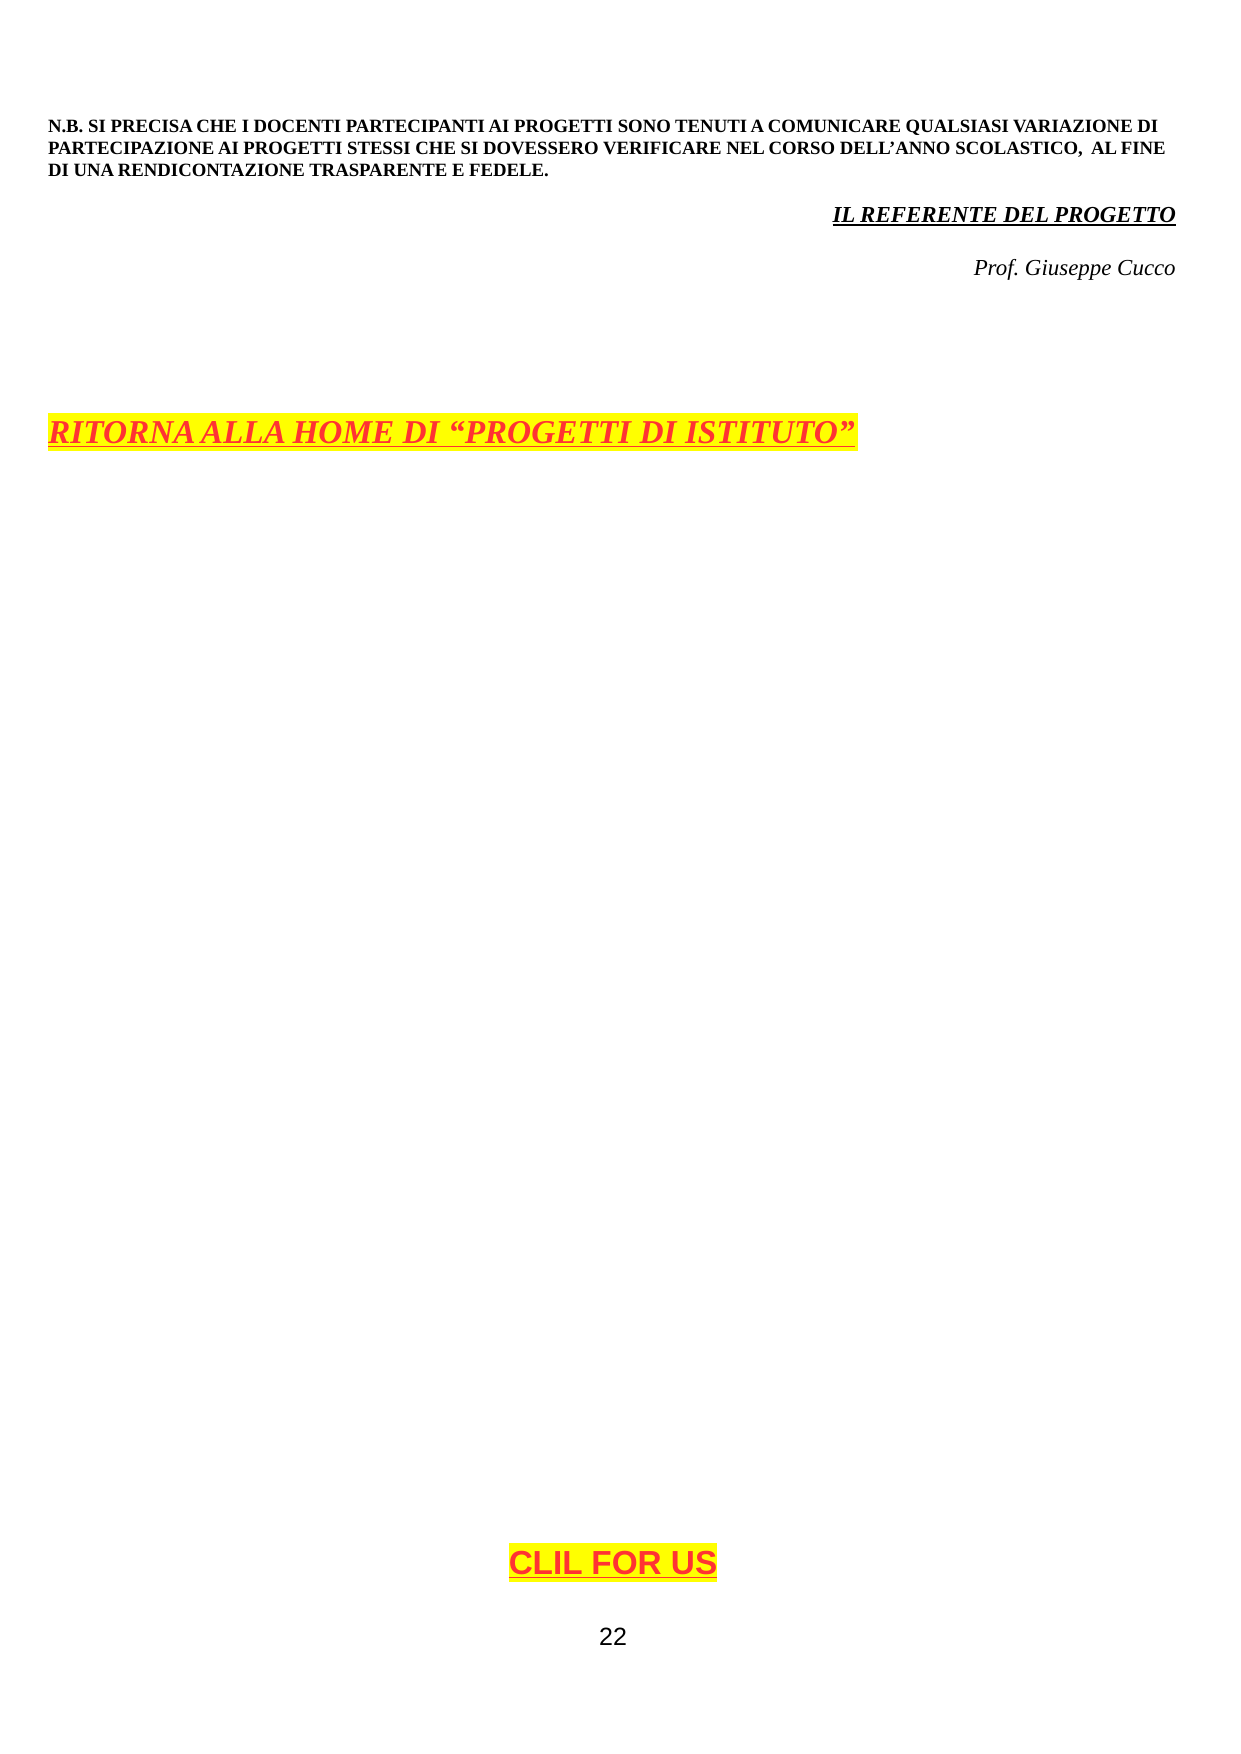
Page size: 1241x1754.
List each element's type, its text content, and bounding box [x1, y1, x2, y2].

text RITORNA ALLA HOME DI “PROGETTI DI ISTITUTO” [48, 412, 1178, 451]
text IL REFERENTE DEL PROGETTO [48, 202, 1178, 228]
text Prof. Giuseppe Cucco [48, 254, 1178, 281]
text N.B. SI PRECISA CHE I DOCENTI PARTECIPANTI AI PROGETTI SONO TENUTI A COMUNICARE QUALSIASI VARIAZIONE DI PARTECIPAZIONE AI PROGETTI STESSI CHE SI DOVESSERO VERIFICARE NEL CORSO DELL’ANNO SCOLASTICO, AL FINE DI UNA RENDICONTAZIONE TRASPARENTE E FEDELE. [48, 115, 1178, 180]
subtitle CLIL FOR US [48, 1543, 1178, 1582]
